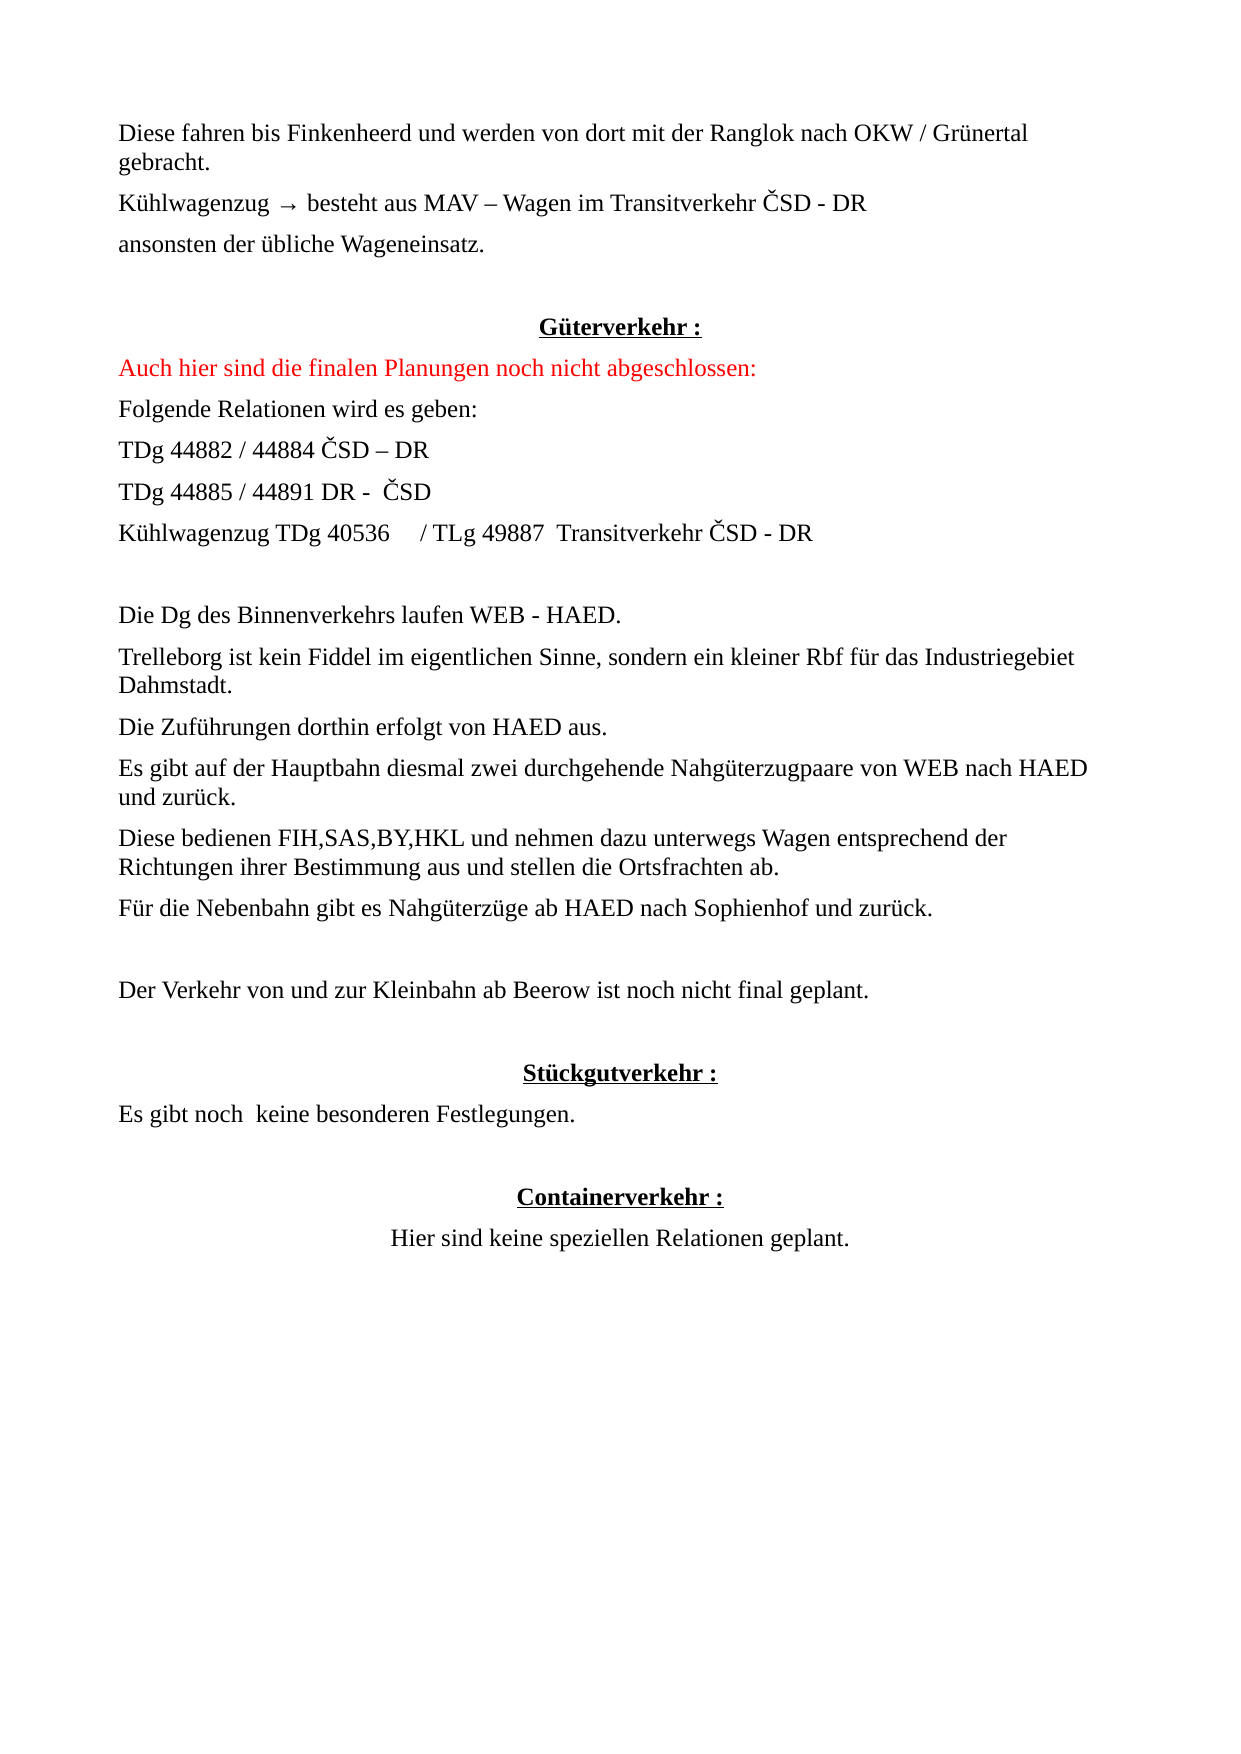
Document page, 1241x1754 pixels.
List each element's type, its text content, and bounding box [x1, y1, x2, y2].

text TDg 44885 / 44891 DR - ČSD [118, 477, 1122, 506]
text Es gibt auf der Hauptbahn diesmal zwei durchgehende Nahgüterzugpaare von WEB nach HAED und zurück. [118, 753, 1122, 811]
text Hier sind keine speziellen Relationen geplant. [118, 1223, 1122, 1252]
text Es gibt noch keine besonderen Festlegungen. [118, 1099, 1122, 1128]
text Diese fahren bis Finkenheerd und werden von dort mit der Ranglok nach OKW / Grünertal gebracht. [118, 118, 1122, 176]
text Kühlwagenzug TDg 40536 / TLg 49887 Transitverkehr ČSD - DR [118, 518, 1122, 547]
text ansonsten der übliche Wageneinsatz. [118, 229, 1122, 258]
text Folgende Relationen wird es geben: [118, 394, 1122, 423]
text Güterverkehr : [118, 312, 1122, 341]
text Die Zuführungen dorthin erfolgt von HAED aus. [118, 712, 1122, 741]
text Der Verkehr von und zur Kleinbahn ab Beerow ist noch nicht final geplant. [118, 976, 1122, 1004]
text Die Dg des Binnenverkehrs laufen WEB - HAED. [118, 601, 1122, 629]
text Stückgutverkehr : [118, 1058, 1122, 1087]
text Trelleborg ist kein Fiddel im eigentlichen Sinne, sondern ein kleiner Rbf für das Industriegebiet Dahmstadt. [118, 642, 1122, 699]
text Für die Nebenbahn gibt es Nahgüterzüge ab HAED nach Sophienhof und zurück. [118, 893, 1122, 922]
text Containerverkehr : [118, 1182, 1122, 1211]
text Kühlwagenzug → besteht aus MAV – Wagen im Transitverkehr ČSD - DR [118, 188, 1122, 217]
text TDg 44882 / 44884 ČSD – DR [118, 436, 1122, 464]
text Auch hier sind die finalen Planungen noch nicht abgeschlossen: [118, 353, 1122, 382]
text Diese bedienen FIH,SAS,BY,HKL und nehmen dazu unterwegs Wagen entsprechend der Richtungen ihrer Bestimmung aus und stellen die Ortsfrachten ab. [118, 823, 1122, 881]
